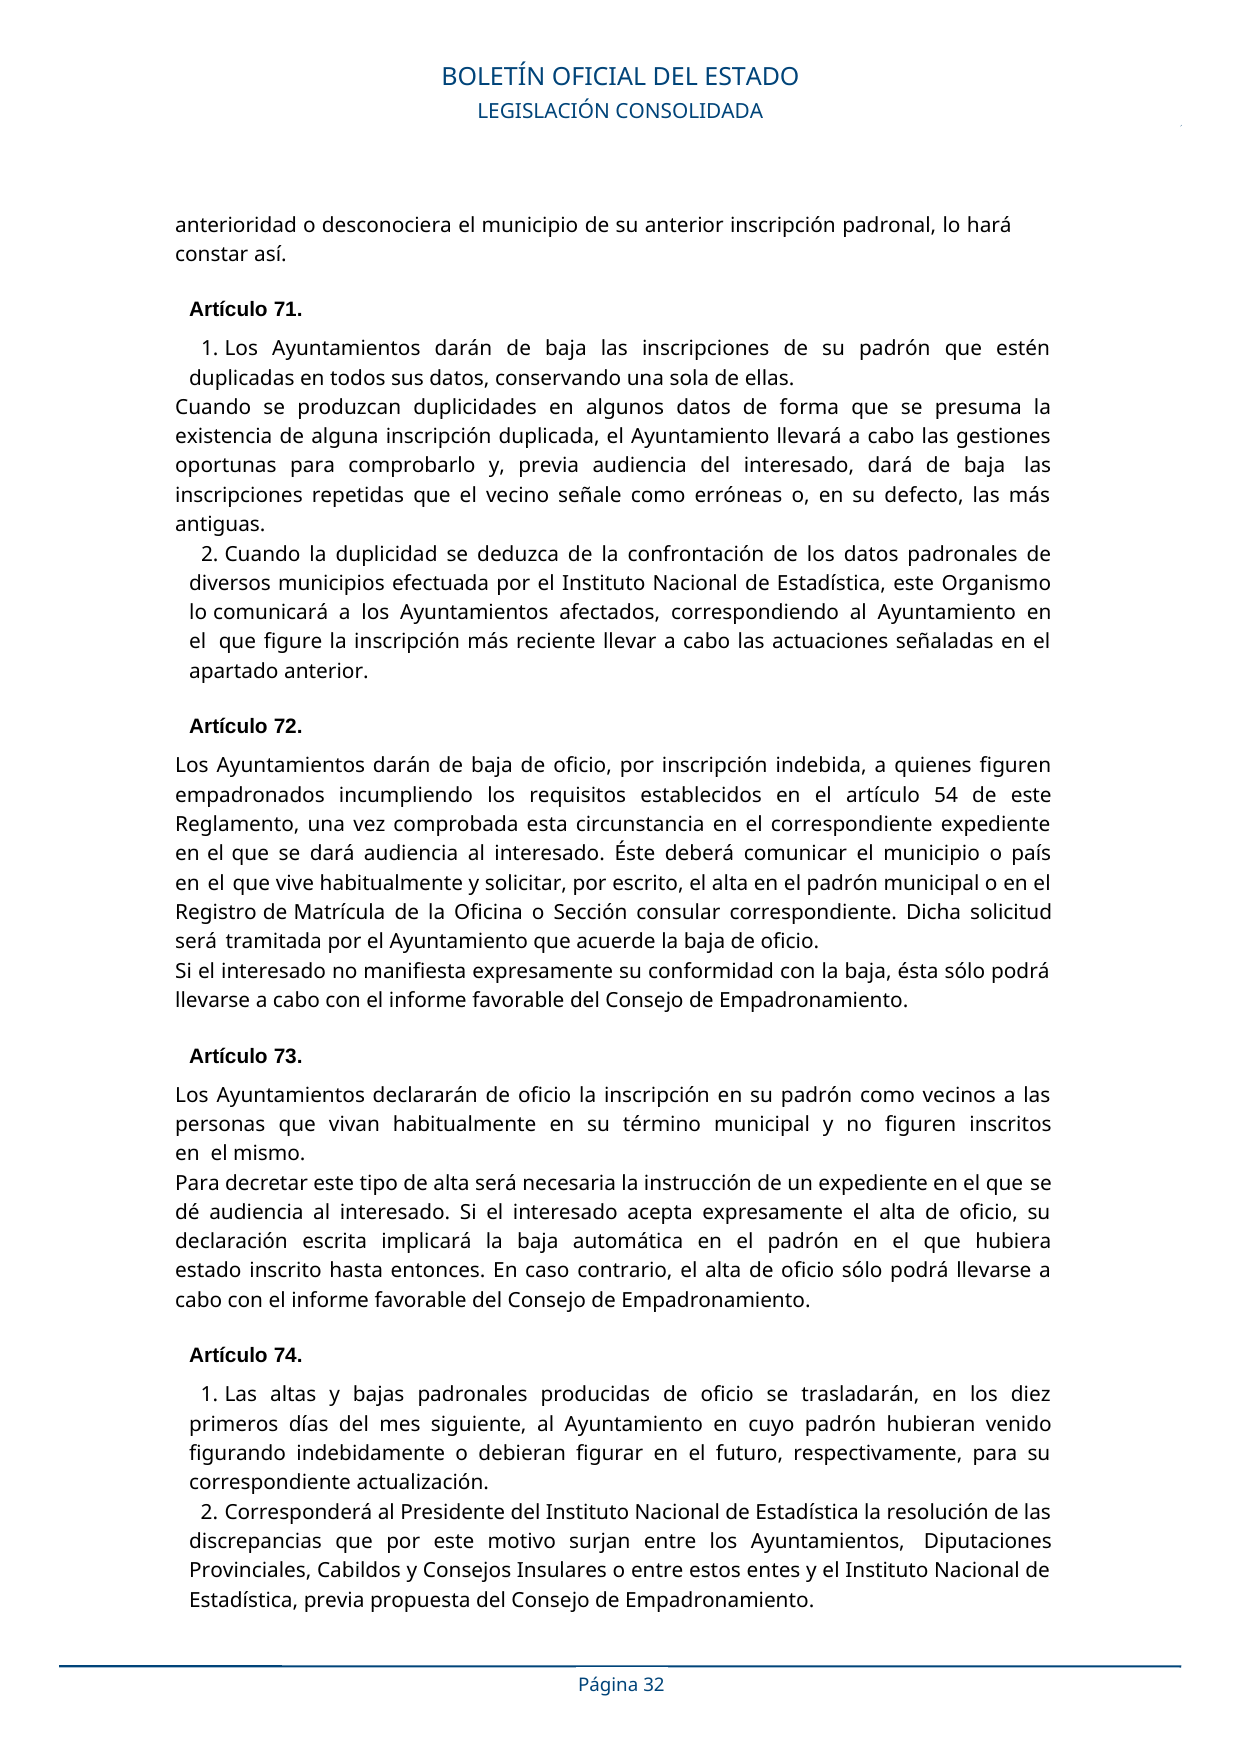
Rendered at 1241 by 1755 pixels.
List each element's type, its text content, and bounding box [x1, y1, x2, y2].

list Corresponderá al Presidente del Instituto Nacional de Estadística la resolución de las discrepancias que por este motivo surjan entre los Ayuntamientos, Diputaciones Provinciales, Cabildos y Consejos Insulares o entre estos entes y el Instituto Nacional de Estadística, previa propuesta del Consejo de Empadronamiento. [175, 1497, 1052, 1613]
subtitle Artículo 72. [189, 714, 1066, 738]
list Las altas y bajas padronales producidas de oficio se trasladarán, en los diez primeros días del mes siguiente, al Ayuntamiento en cuyo padrón hubieran venido figurando indebidamente o debieran figurar en el futuro, respectivamente, para su correspondiente actualización. [175, 1379, 1052, 1496]
text anterioridad o desconociera el municipio de su anterior inscripción padronal, lo hará constar así. [175, 210, 1066, 267]
list Cuando la duplicidad se deduzca de la confrontación de los datos padronales de diversos municipios efectuada por el Instituto Nacional de Estadística, este Organismo lo comunicará a los Ayuntamientos afectados, correspondiendo al Ayuntamiento en el que figure la inscripción más reciente llevar a cabo las actuaciones señaladas en el apartado anterior. [175, 539, 1052, 684]
text Si el interesado no manifiesta expresamente su conformidad con la baja, ésta sólo podrá llevarse a cabo con el informe favorable del Consejo de Empadronamiento. [175, 956, 1052, 1014]
text Cuando se produzcan duplicidades en algunos datos de forma que se presuma la existencia de alguna inscripción duplicada, el Ayuntamiento llevará a cabo las gestiones oportunas para comprobarlo y, previa audiencia del interesado, dará de baja las inscripciones repetidas que el vecino señale como erróneas o, en su defecto, las más antiguas. [175, 392, 1052, 538]
subtitle Artículo 73. [189, 1043, 1066, 1067]
list Los Ayuntamientos darán de baja las inscripciones de su padrón que estén duplicadas en todos sus datos, conservando una sola de ellas. [175, 333, 1052, 391]
text Los Ayuntamientos declararán de oficio la inscripción en su padrón como vecinos a las personas que vivan habitualmente en su término municipal y no figuren inscritos en el mismo. [175, 1080, 1052, 1167]
subtitle Artículo 71. [189, 297, 1066, 321]
text Los Ayuntamientos darán de baja de oficio, por inscripción indebida, a quienes figuren empadronados incumpliendo los requisitos establecidos en el artículo 54 de este Reglamento, una vez comprobada esta circunstancia en el correspondiente expediente en el que se dará audiencia al interesado. Éste deberá comunicar el municipio o país en el que vive habitualmente y solicitar, por escrito, el alta en el padrón municipal o en el Registro de Matrícula de la Oficina o Sección consular correspondiente. Dicha solicitud será tramitada por el Ayuntamiento que acuerde la baja de oficio. [175, 751, 1052, 954]
text Para decretar este tipo de alta será necesaria la instrucción de un expediente en el que se dé audiencia al interesado. Si el interesado acepta expresamente el alta de oficio, su declaración escrita implicará la baja automática en el padrón en el que hubiera estado inscrito hasta entonces. En caso contrario, el alta de oficio sólo podrá llevarse a cabo con el informe favorable del Consejo de Empadronamiento. [175, 1168, 1052, 1313]
subtitle Artículo 74. [189, 1343, 1066, 1367]
